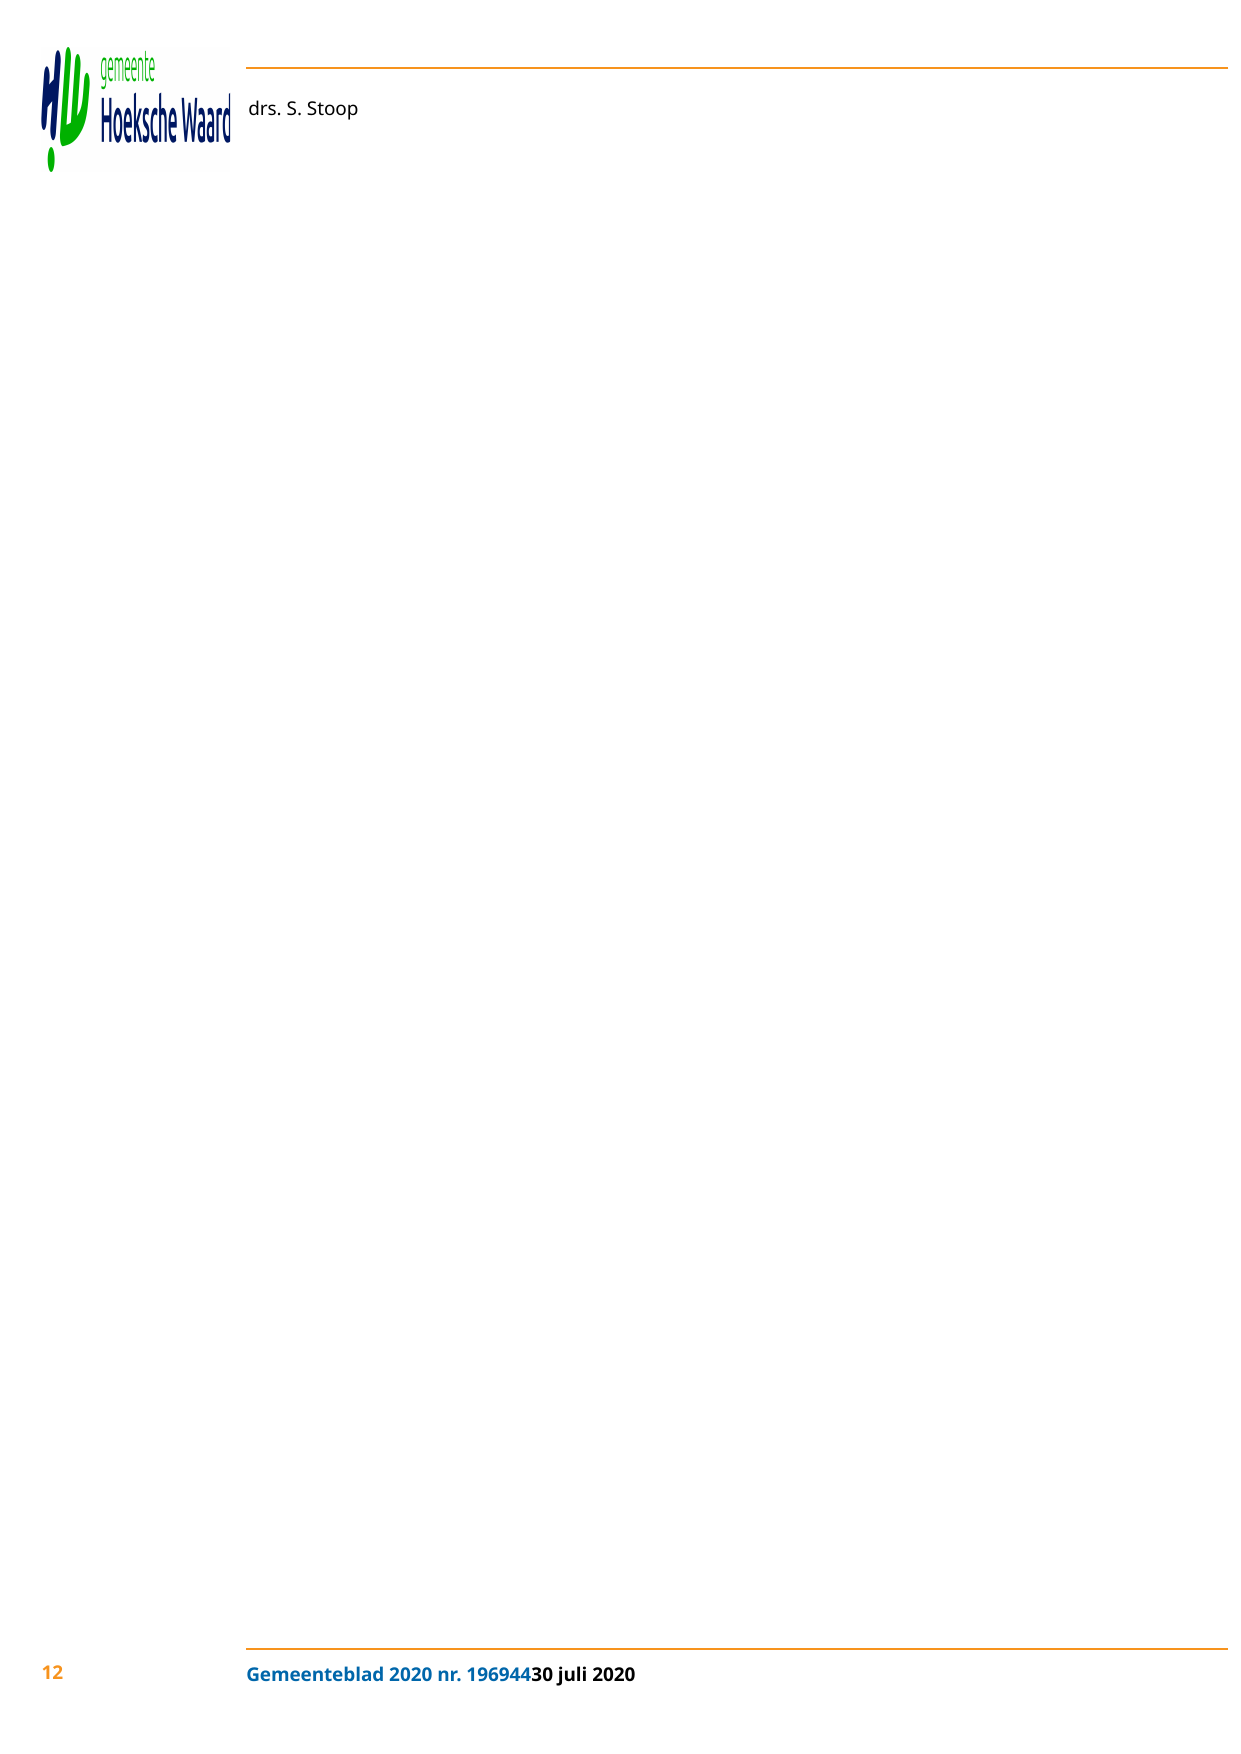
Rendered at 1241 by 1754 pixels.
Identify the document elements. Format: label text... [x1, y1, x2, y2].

picture [41, 47, 231, 172]
text drs. S. Stoop [248, 95, 1152, 121]
